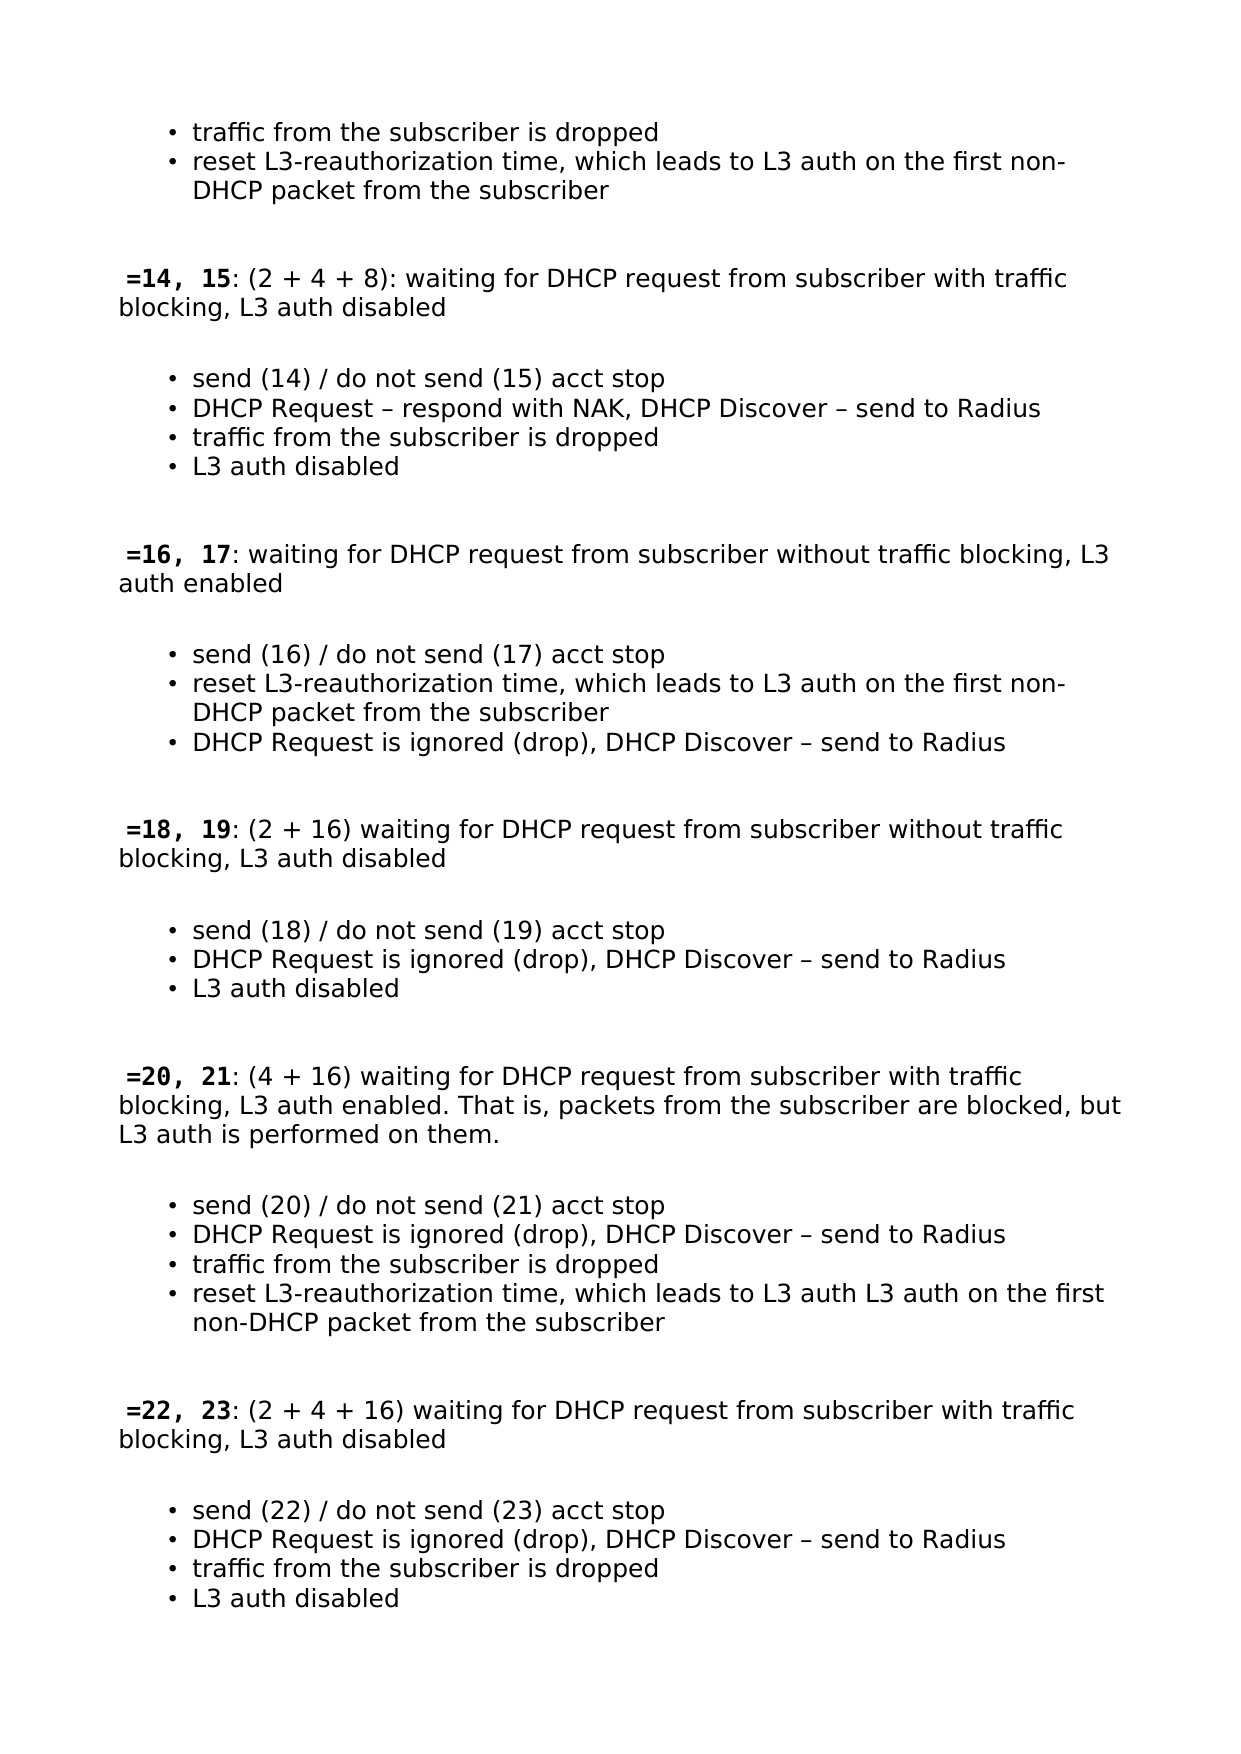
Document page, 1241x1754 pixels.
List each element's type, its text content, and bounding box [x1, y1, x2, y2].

list DHCP Request is ignored (drop), DHCP Discover – send to Radius [177, 1221, 1122, 1250]
list reset L3-reauthorization time, which leads to L3 auth on the first non-DHCP packet from the subscriber [177, 669, 1122, 728]
list traffic from the subscriber is dropped [177, 1554, 1122, 1584]
list reset L3-reauthorization time, which leads to L3 auth L3 auth on the first non-DHCP packet from the subscriber [177, 1279, 1122, 1337]
list L3 auth disabled [177, 1584, 1122, 1613]
list L3 auth disabled [177, 974, 1122, 1003]
text =16, 17: waiting for DHCP request from subscriber without traffic blocking, L3 auth enabled [118, 511, 1122, 598]
list L3 auth disabled [177, 452, 1122, 481]
text =14, 15: (2 + 4 + 8): waiting for DHCP request from subscriber with traffic blocking, L3 auth disabled [118, 235, 1122, 323]
list DHCP Request is ignored (drop), DHCP Discover – send to Radius [177, 945, 1122, 974]
list reset L3-reauthorization time, which leads to L3 auth on the first non-DHCP packet from the subscriber [177, 147, 1122, 206]
text =22, 23: (2 + 4 + 16) waiting for DHCP request from subscriber with traffic blocking, L3 auth disabled [118, 1367, 1122, 1454]
list send (18) / do not send (19) acct stop [177, 916, 1122, 945]
list traffic from the subscriber is dropped [177, 423, 1122, 452]
text =18, 19: (2 + 16) waiting for DHCP request from subscriber without traffic blocking, L3 auth disabled [118, 786, 1122, 874]
list send (20) / do not send (21) acct stop [177, 1191, 1122, 1221]
list send (22) / do not send (23) acct stop [177, 1496, 1122, 1525]
list send (16) / do not send (17) acct stop [177, 640, 1122, 669]
list traffic from the subscriber is dropped [177, 118, 1122, 147]
list DHCP Request – respond with NAK, DHCP Discover – send to Radius [177, 394, 1122, 423]
list DHCP Request is ignored (drop), DHCP Discover – send to Radius [177, 728, 1122, 757]
list DHCP Request is ignored (drop), DHCP Discover – send to Radius [177, 1525, 1122, 1554]
list send (14) / do not send (15) acct stop [177, 364, 1122, 394]
list traffic from the subscriber is dropped [177, 1250, 1122, 1279]
text =20, 21: (4 + 16) waiting for DHCP request from subscriber with traffic blocking, L3 auth enabled. That is, packets from the subscriber are blocked, but L3 auth is performed on them. [118, 1033, 1122, 1149]
